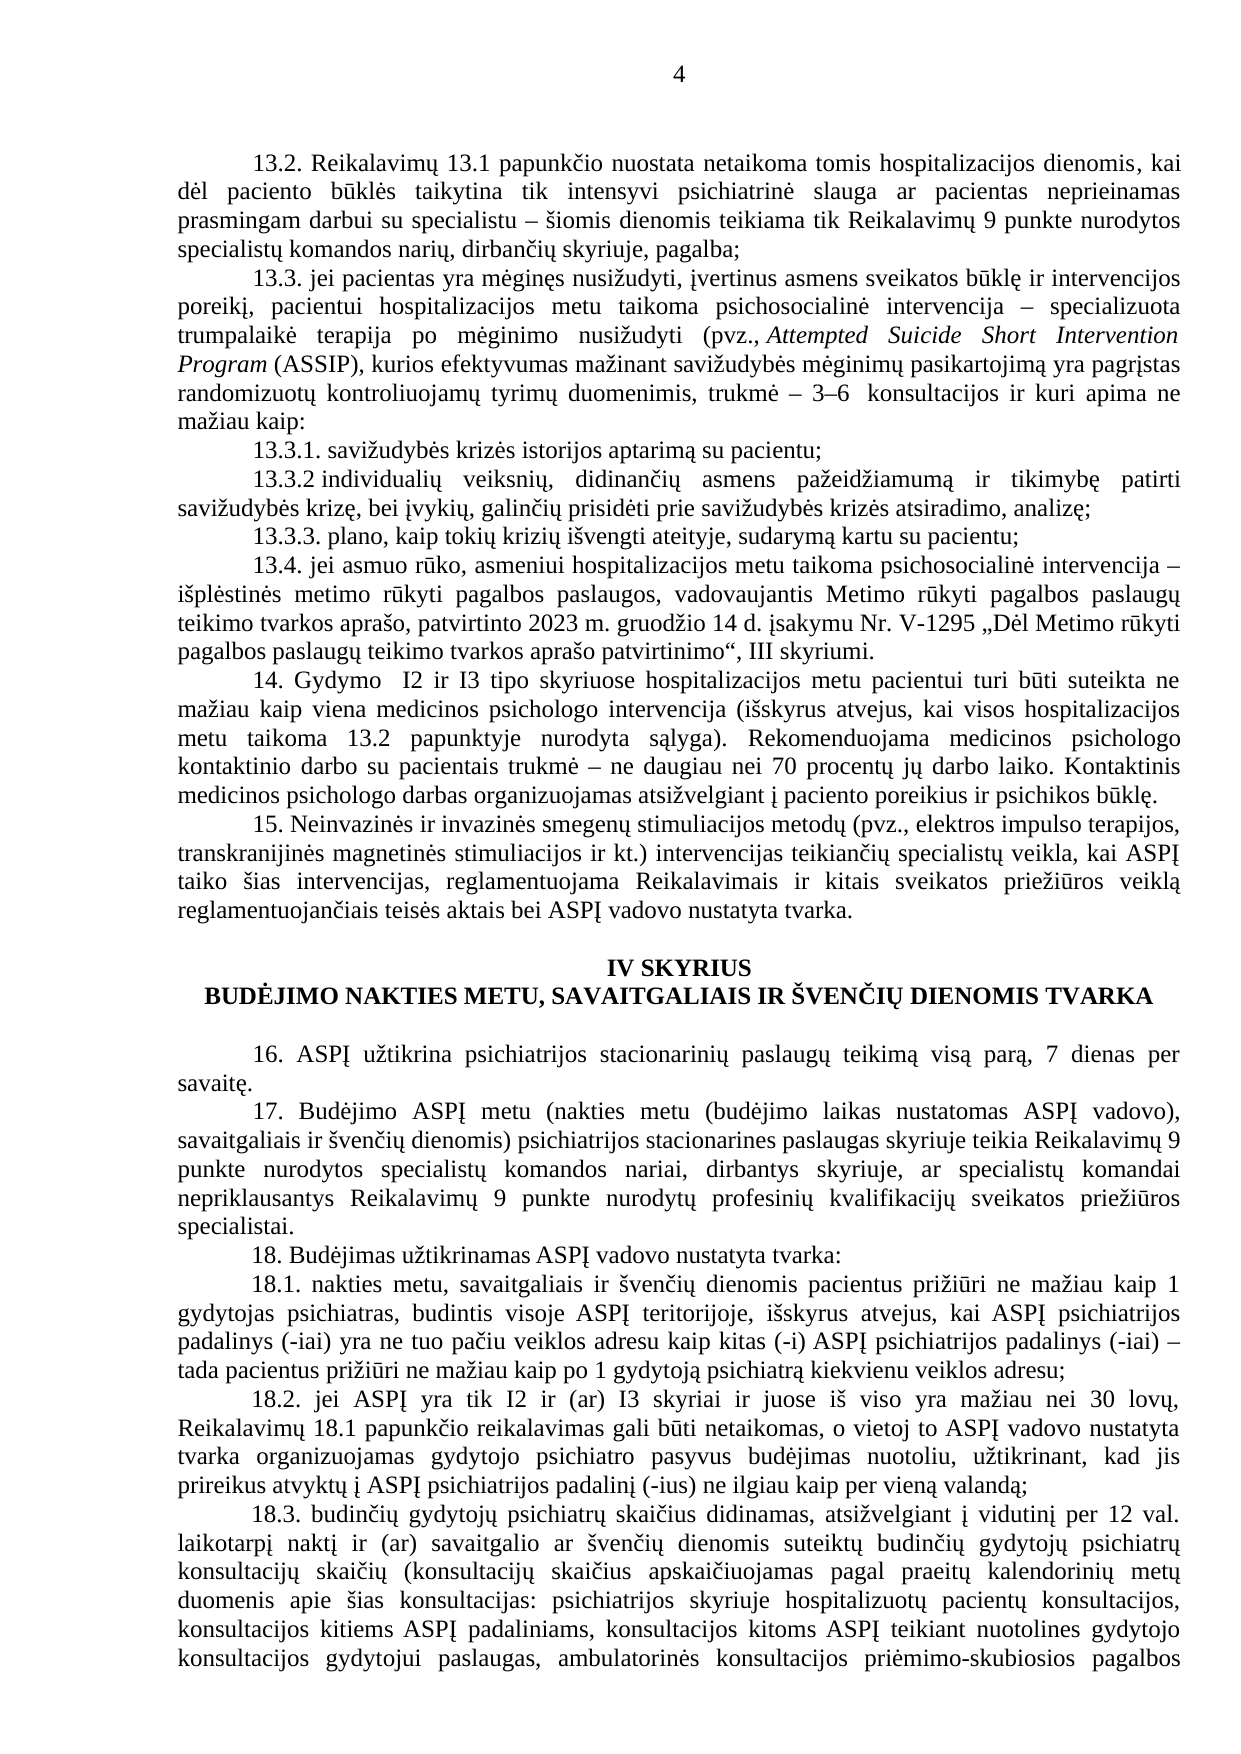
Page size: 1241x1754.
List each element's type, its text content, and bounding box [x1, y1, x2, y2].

text BUDĖJIMO NAKTIES METU, SAVAITGALIAIS IR ŠVENČIŲ DIENOMIS TVARKA [177, 981, 1181, 1010]
text 13.3.3. plano, kaip tokių krizių išvengti ateityje, sudarymą kartu su pacientu; [177, 521, 1181, 550]
text 18.1. nakties metu, savaitgaliais ir švenčių dienomis pacientus prižiūri ne mažiau kaip 1 gydytojas psichiatras, budintis visoje ASPĮ teritorijoje, išskyrus atvejus, kai ASPĮ psichiatrijos padalinys (-iai) yra ne tuo pačiu veiklos adresu kaip kitas (-i) ASPĮ psichiatrijos padalinys (-iai) – tada pacientus prižiūri ne mažiau kaip po 1 gydytoją psichiatrą kiekvienu veiklos adresu; [177, 1269, 1181, 1384]
text 15. Neinvazinės ir invazinės smegenų stimuliacijos metodų (pvz., elektros impulso terapijos, transkranijinės magnetinės stimuliacijos ir kt.) intervencijas teikiančių specialistų veikla, kai ASPĮ taiko šias intervencijas, reglamentuojama Reikalavimais ir kitais sveikatos priežiūros veiklą reglamentuojančiais teisės aktais bei ASPĮ vadovo nustatyta tvarka. [177, 809, 1181, 924]
text 13.4. jei asmuo rūko, asmeniui hospitalizacijos metu taikoma psichosocialinė intervencija –išplėstinės metimo rūkyti pagalbos paslaugos, vadovaujantis Metimo rūkyti pagalbos paslaugų teikimo tvarkos aprašo, patvirtinto 2023 m. gruodžio 14 d. įsakymu Nr. V-1295 „Dėl Metimo rūkyti pagalbos paslaugų teikimo tvarkos aprašo patvirtinimo“, III skyriumi. [177, 550, 1181, 665]
text 18.2. jei ASPĮ yra tik I2 ir (ar) I3 skyriai ir juose iš viso yra mažiau nei 30 lovų, Reikalavimų 18.1 papunkčio reikalavimas gali būti netaikomas, o vietoj to ASPĮ vadovo nustatyta tvarka organizuojamas gydytojo psichiatro pasyvus budėjimas nuotoliu, užtikrinant, kad jis prireikus atvyktų į ASPĮ psichiatrijos padalinį (-ius) ne ilgiau kaip per vieną valandą; [177, 1384, 1181, 1499]
text 16. ASPĮ užtikrina psichiatrijos stacionarinių paslaugų teikimą visą parą, 7 dienas per savaitę. [177, 1039, 1181, 1096]
text 18.3. budinčių gydytojų psichiatrų skaičius didinamas, atsižvelgiant į vidutinį per 12 val. laikotarpį naktį ir (ar) savaitgalio ar švenčių dienomis suteiktų budinčių gydytojų psichiatrų konsultacijų skaičių (konsultacijų skaičius apskaičiuojamas pagal praeitų kalendorinių metų duomenis apie šias konsultacijas: psichiatrijos skyriuje hospitalizuotų pacientų konsultacijos, konsultacijos kitiems ASPĮ padaliniams, konsultacijos kitoms ASPĮ teikiant nuotolines gydytojo konsultacijos gydytojui paslaugas, ambulatorinės konsultacijos priėmimo-skubiosios pagalbos [177, 1499, 1181, 1671]
text 14. Gydymo I2 ir I3 tipo skyriuose hospitalizacijos metu pacientui turi būti suteikta ne mažiau kaip viena medicinos psichologo intervencija (išskyrus atvejus, kai visos hospitalizacijos metu taikoma 13.2 papunktyje nurodyta sąlyga). Rekomenduojama medicinos psichologo kontaktinio darbo su pacientais trukmė – ne daugiau nei 70 procentų jų darbo laiko. Kontaktinis medicinos psichologo darbas organizuojamas atsižvelgiant į paciento poreikius ir psichikos būklę. [177, 665, 1181, 809]
text 13.3. jei pacientas yra mėginęs nusižudyti, įvertinus asmens sveikatos būklę ir intervencijos poreikį, pacientui hospitalizacijos metu taikoma psichosocialinė intervencija – specializuota trumpalaikė terapija po mėginimo nusižudyti (pvz., Attempted Suicide Short Intervention Program (ASSIP), kurios efektyvumas mažinant savižudybės mėginimų pasikartojimą yra pagrįstas randomizuotų kontroliuojamų tyrimų duomenimis, trukmė – 3–6 konsultacijos ir kuri apima ne mažiau kaip: [177, 263, 1181, 435]
text 13.3.2 individualių veiksnių, didinančių asmens pažeidžiamumą ir tikimybę patirti savižudybės krizę, bei įvykių, galinčių prisidėti prie savižudybės krizės atsiradimo, analizę; [177, 464, 1181, 521]
text 13.3.1. savižudybės krizės istorijos aptarimą su pacientu; [177, 435, 1181, 464]
text IV SKYRIUS [177, 953, 1181, 981]
text 18. Budėjimas užtikrinamas ASPĮ vadovo nustatyta tvarka: [177, 1240, 1181, 1269]
text 17. Budėjimo ASPĮ metu (nakties metu (budėjimo laikas nustatomas ASPĮ vadovo), savaitgaliais ir švenčių dienomis) psichiatrijos stacionarines paslaugas skyriuje teikia Reikalavimų 9 punkte nurodytos specialistų komandos nariai, dirbantys skyriuje, ar specialistų komandai nepriklausantys Reikalavimų 9 punkte nurodytų profesinių kvalifikacijų sveikatos priežiūros specialistai. [177, 1096, 1181, 1240]
text 13.2. Reikalavimų 13.1 papunkčio nuostata netaikoma tomis hospitalizacijos dienomis, kai dėl paciento būklės taikytina tik intensyvi psichiatrinė slauga ar pacientas neprieinamas prasmingam darbui su specialistu – šiomis dienomis teikiama tik Reikalavimų 9 punkte nurodytos specialistų komandos narių, dirbančių skyriuje, pagalba; [177, 148, 1181, 263]
